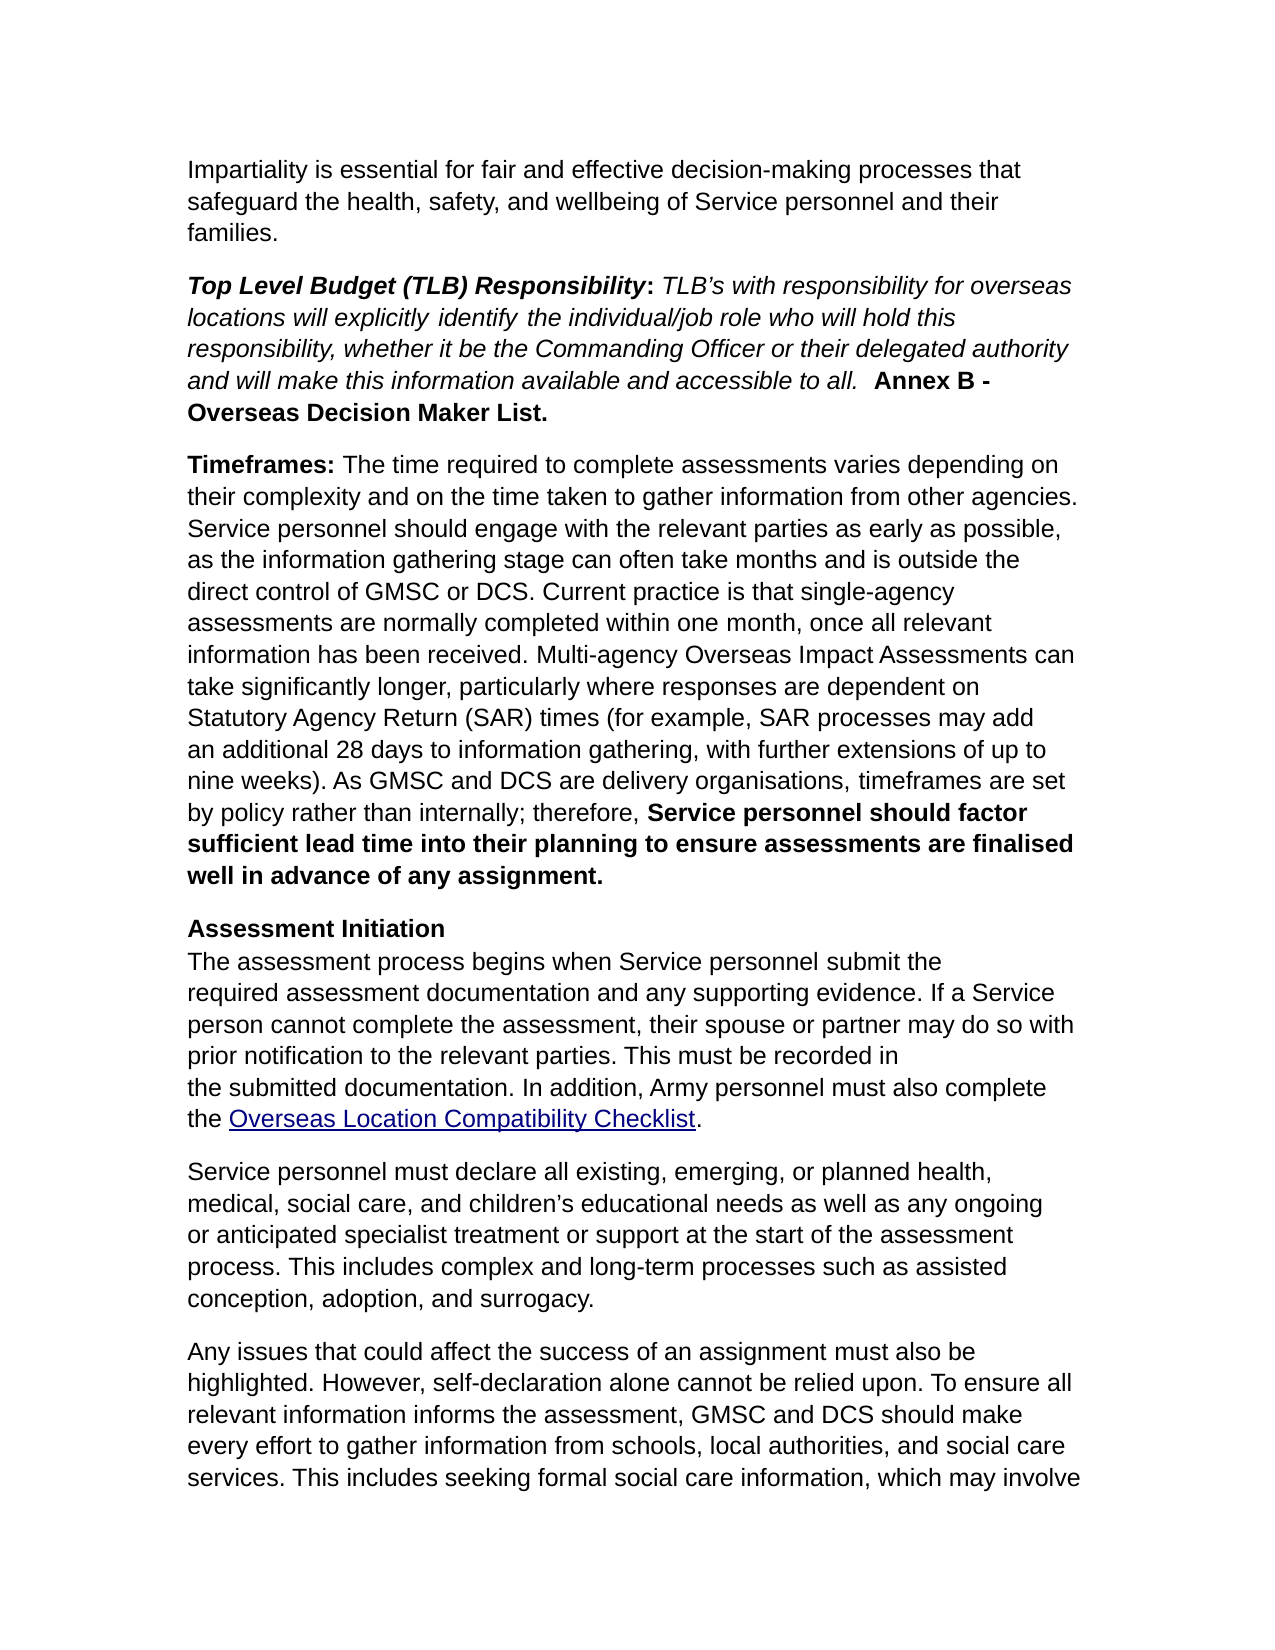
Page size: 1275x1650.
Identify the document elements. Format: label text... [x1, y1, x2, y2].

subtitle Assessment Initiation [187, 914, 1087, 942]
text Impartiality is essential for fair and effective decision-making processes that safeguard the health, safety, and wellbeing of Service personnel and their families. [187, 155, 1087, 247]
text Top Level Budget (TLB) Responsibility: TLB’s with responsibility for overseas locations will explicitly identify the individual/job role who will hold this responsibility, whether it be the Commanding Officer or their delegated authority and will make this information available and accessible to all. Annex B - Overseas Decision Maker List. [187, 271, 1087, 426]
text Timeframes: The time required to complete assessments varies depending on their complexity and on the time taken to gather information from other agencies. Service personnel should engage with the relevant parties as early as possible, as the information gathering stage can often take months and is outside the direct control of GMSC or DCS. Current practice is that single-agency assessments are normally completed within one month, once all relevant information has been received. Multi-agency Overseas Impact Assessments can take significantly longer, particularly where responses are dependent on Statutory Agency Return (SAR) times (for example, SAR processes may add an additional 28 days to information gathering, with further extensions of up to nine weeks). As GMSC and DCS are delivery organisations, timeframes are set by policy rather than internally; therefore, Service personnel should factor sufficient lead time into their planning to ensure assessments are finalised well in advance of any assignment. [187, 451, 1087, 889]
text Any issues that could affect the success of an assignment must also be highlighted. However, self-declaration alone cannot be relied upon. To ensure all relevant information informs the assessment, GMSC and DCS should make every effort to gather information from schools, local authorities, and social care services. This includes seeking formal social care information, which may involve [187, 1336, 1087, 1491]
text Service personnel must declare all existing, emerging, or planned health, medical, social care, and children’s educational needs as well as any ongoing or anticipated specialist treatment or support at the start of the assessment process. This includes complex and long-term processes such as assisted conception, adoption, and surrogacy. [187, 1157, 1087, 1312]
text The assessment process begins when Service personnel submit the required assessment documentation and any supporting evidence. If a Service person cannot complete the assessment, their spouse or partner may do so with prior notification to the relevant parties. This must be recorded in the submitted documentation. In addition, Army personnel must also complete the Overseas Location Compatibility Checklist. [187, 947, 1087, 1133]
